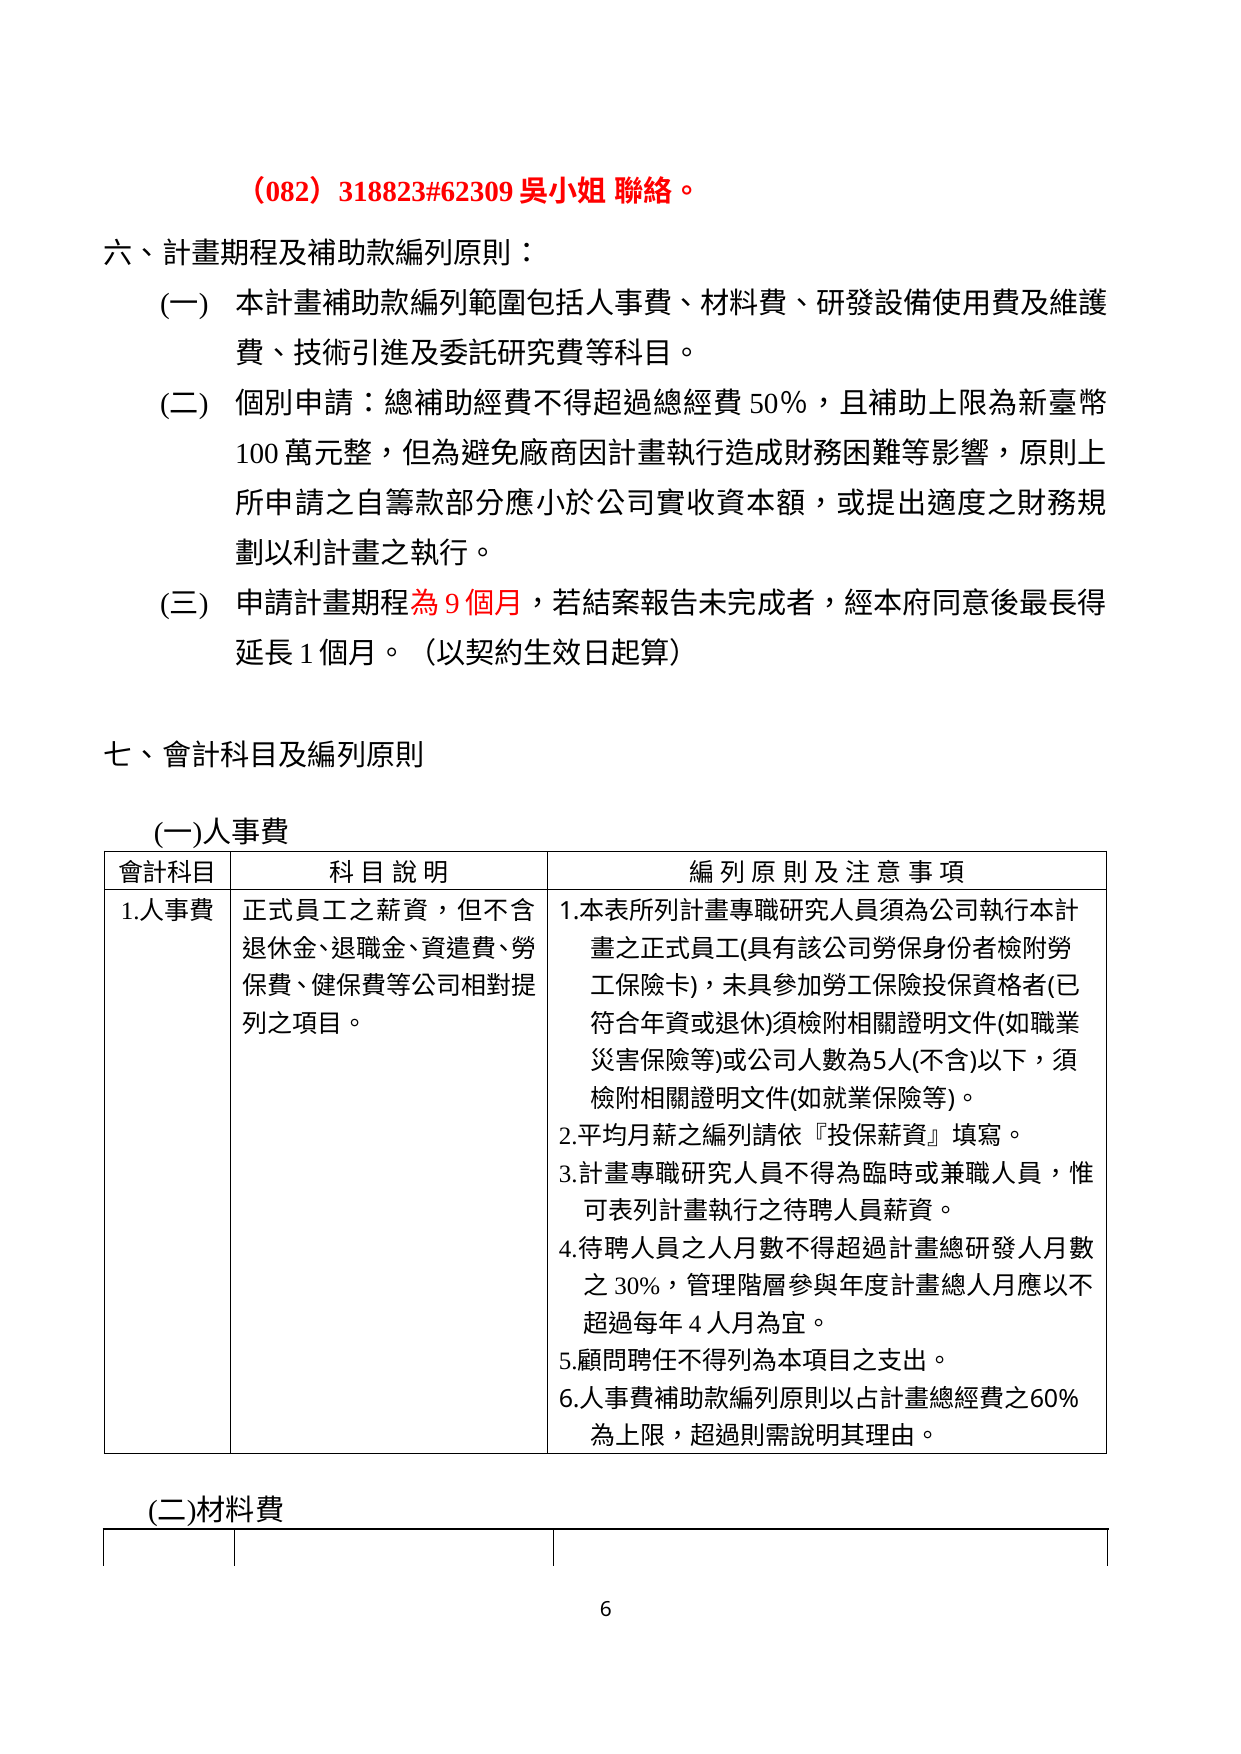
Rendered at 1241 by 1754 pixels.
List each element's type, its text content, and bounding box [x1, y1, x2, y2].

text (一)人事費 [103, 808, 1107, 851]
text 七、會計科目及編列原則 [103, 724, 1107, 776]
table_header [554, 1530, 1107, 1566]
table_cell 1.人事費 [105, 890, 230, 1453]
table_cell 1.本表所列計畫專職研究人員須為公司執行本計畫之正式員工(具有該公司勞保身份者檢附勞工保險卡)，未具參加勞工保險投保資格者(已符合年資或退休)須檢附相關證明文件(如職業災害保險等)或公司人數為5人(不含)以下，須檢附相關證明文件(如就業保險等)。 2.平均月薪之編列請依『投保薪資』填寫。 3.計畫專職研究人員不得為臨時或兼職人員，惟可表列計畫執行之待聘人員薪資。 4.待聘人員之人月數不得超過計畫總研發人月數之30%，管理階層參與年度計畫總人月應以不超過每年4人月為宜。 5.顧問聘任不得列為本項目之支出。 6.人事費補助款編列原則以占計畫總經費之60%為上限，超過則需說明其理由。 [548, 890, 1106, 1453]
table_cell 正式員工之薪資，但不含退休金、退職金、資遣費、勞保費、健保費等公司相對提列之項目。 [231, 890, 547, 1453]
text (二)材料費 [103, 1486, 1107, 1528]
list 申請計畫期程為9個月，若結案報告未完成者，經本府同意後最長得延長1個月。（以契約生效日起算） [160, 574, 1107, 674]
table_header 會計科目 [105, 852, 230, 889]
list 本計畫補助款編列範圍包括人事費、材料費、研發設備使用費及維護費、技術引進及委託研究費等科目。 [160, 274, 1107, 374]
table_header [104, 1530, 234, 1566]
table_header [235, 1530, 553, 1566]
table_header 編 列 原 則 及 注 意 事 項 [548, 852, 1106, 889]
text 六、計畫期程及補助款編列原則： [103, 222, 1107, 274]
text （082）318823#62309吳小姐 聯絡。 [153, 159, 1114, 209]
list 個別申請：總補助經費不得超過總經費50％，且補助上限為新臺幣100萬元整，但為避免廠商因計畫執行造成財務困難等影響，原則上所申請之自籌款部分應小於公司實收資本額，或提出適度之財務規劃以利計畫之執行。 [160, 374, 1107, 574]
table_header 科 目 說 明 [231, 852, 547, 889]
